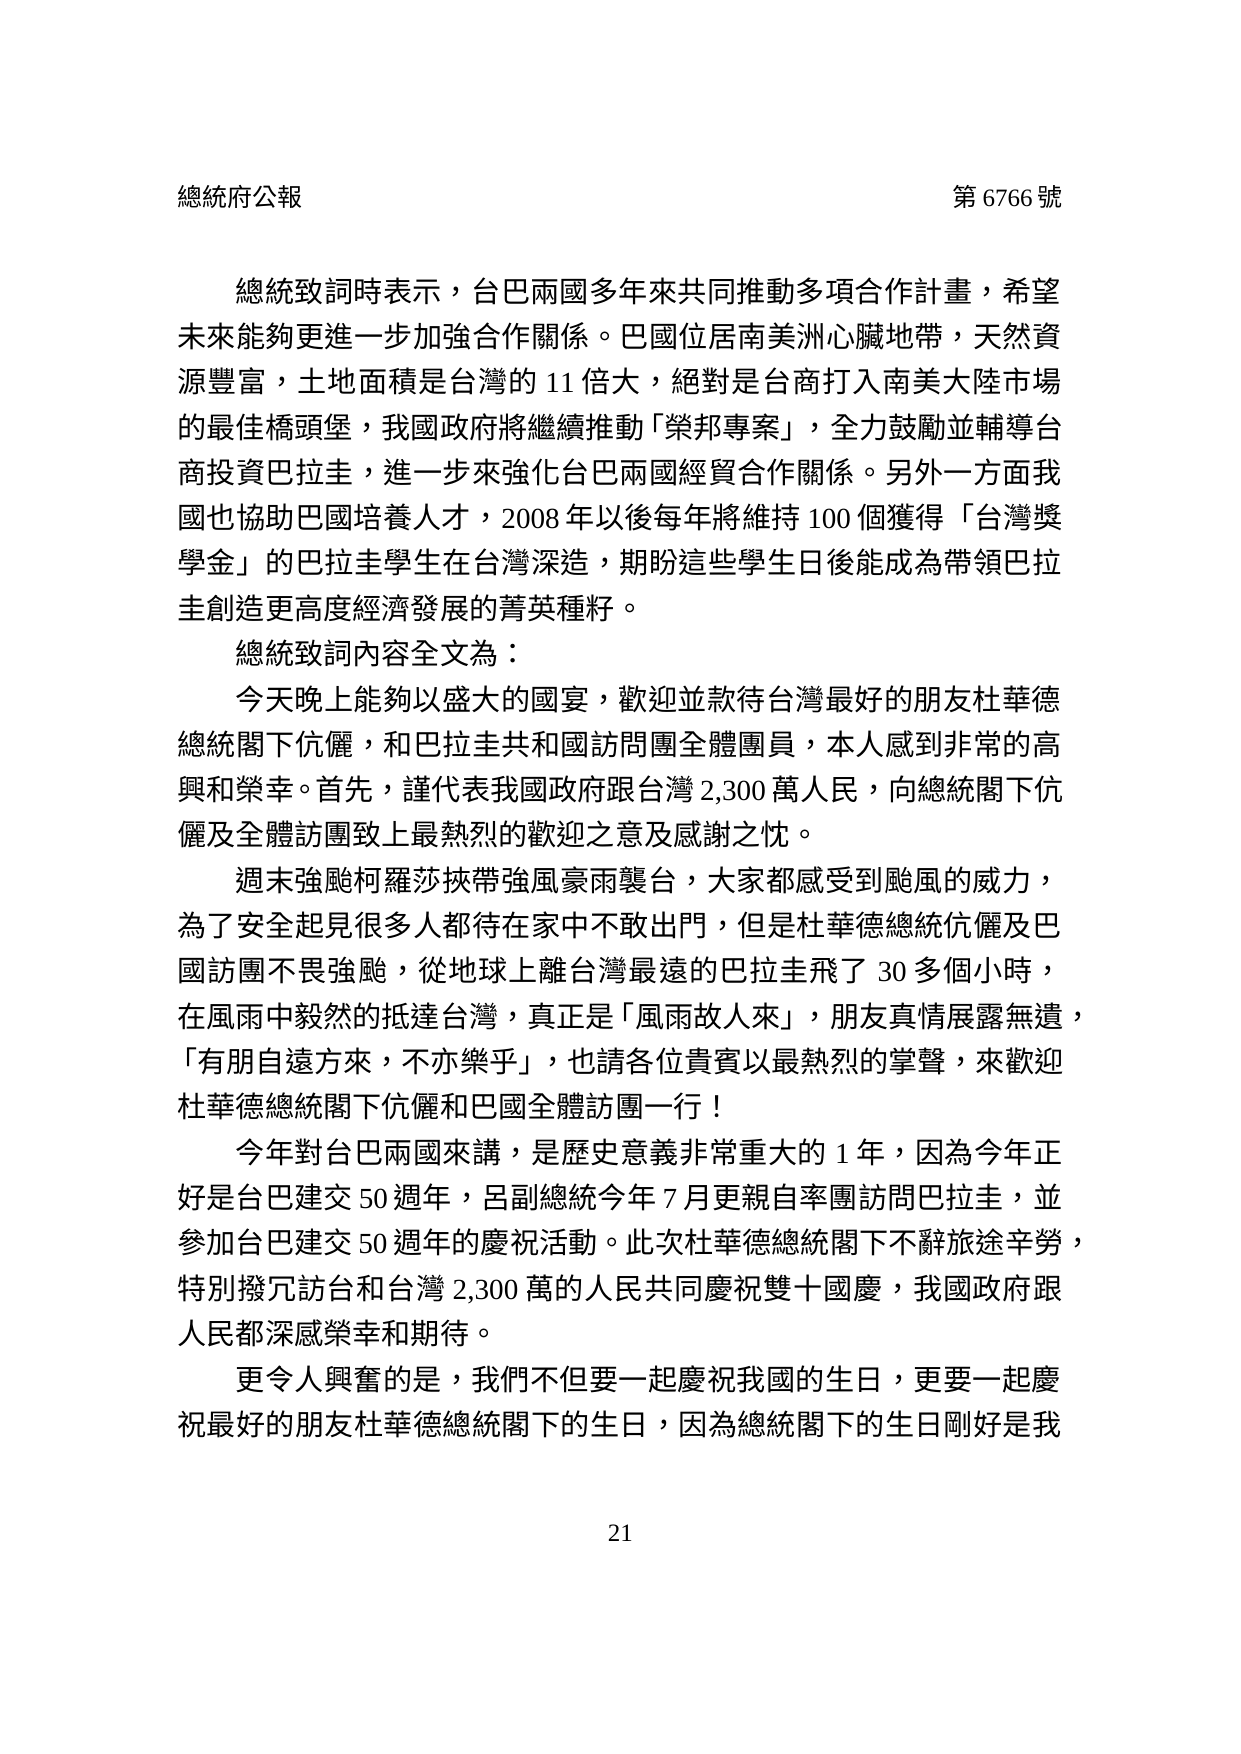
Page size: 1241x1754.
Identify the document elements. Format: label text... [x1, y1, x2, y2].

text 今年對台巴兩國來講，是歷史意義非常重大的1年，因為今年正好是台巴建交50週年，呂副總統今年7月更親自率團訪問巴拉圭，並參加台巴建交50週年的慶祝活動。此次杜華德總統閣下不辭旅途辛勞，特別撥冗訪台和台灣2,300萬的人民共同慶祝雙十國慶，我國政府跟人民都深感榮幸和期待。 [177, 1127, 1063, 1354]
text 總統致詞內容全文為： [177, 628, 1063, 674]
text 今天晚上能夠以盛大的國宴，歡迎並款待台灣最好的朋友杜華德總統閣下伉儷，和巴拉圭共和國訪問團全體團員，本人感到非常的高興和榮幸。首先，謹代表我國政府跟台灣2,300萬人民，向總統閣下伉儷及全體訪團致上最熱烈的歡迎之意及感謝之忱。 [177, 674, 1063, 855]
text 更令人興奮的是，我們不但要一起慶祝我國的生日，更要一起慶祝最好的朋友杜華德總統閣下的生日，因為總統閣下的生日剛好是我 [177, 1354, 1063, 1445]
text 總統致詞時表示，台巴兩國多年來共同推動多項合作計畫，希望未來能夠更進一步加強合作關係。巴國位居南美洲心臟地帶，天然資源豐富，土地面積是台灣的11倍大，絕對是台商打入南美大陸市場的最佳橋頭堡，我國政府將繼續推動「榮邦專案」，全力鼓勵並輔導台商投資巴拉圭，進一步來強化台巴兩國經貿合作關係。另外一方面我國也協助巴國培養人才，2008年以後每年將維持100個獲得「台灣獎學金」的巴拉圭學生在台灣深造，期盼這些學生日後能成為帶領巴拉圭創造更高度經濟發展的菁英種籽。 [177, 266, 1063, 628]
text 週末強颱柯羅莎挾帶強風豪雨襲台，大家都感受到颱風的威力，為了安全起見很多人都待在家中不敢出門，但是杜華德總統伉儷及巴國訪團不畏強颱，從地球上離台灣最遠的巴拉圭飛了30多個小時，在風雨中毅然的抵達台灣，真正是「風雨故人來」，朋友真情展露無遺，「有朋自遠方來，不亦樂乎」，也請各位貴賓以最熱烈的掌聲，來歡迎杜華德總統閣下伉儷和巴國全體訪團一行！ [177, 855, 1063, 1127]
